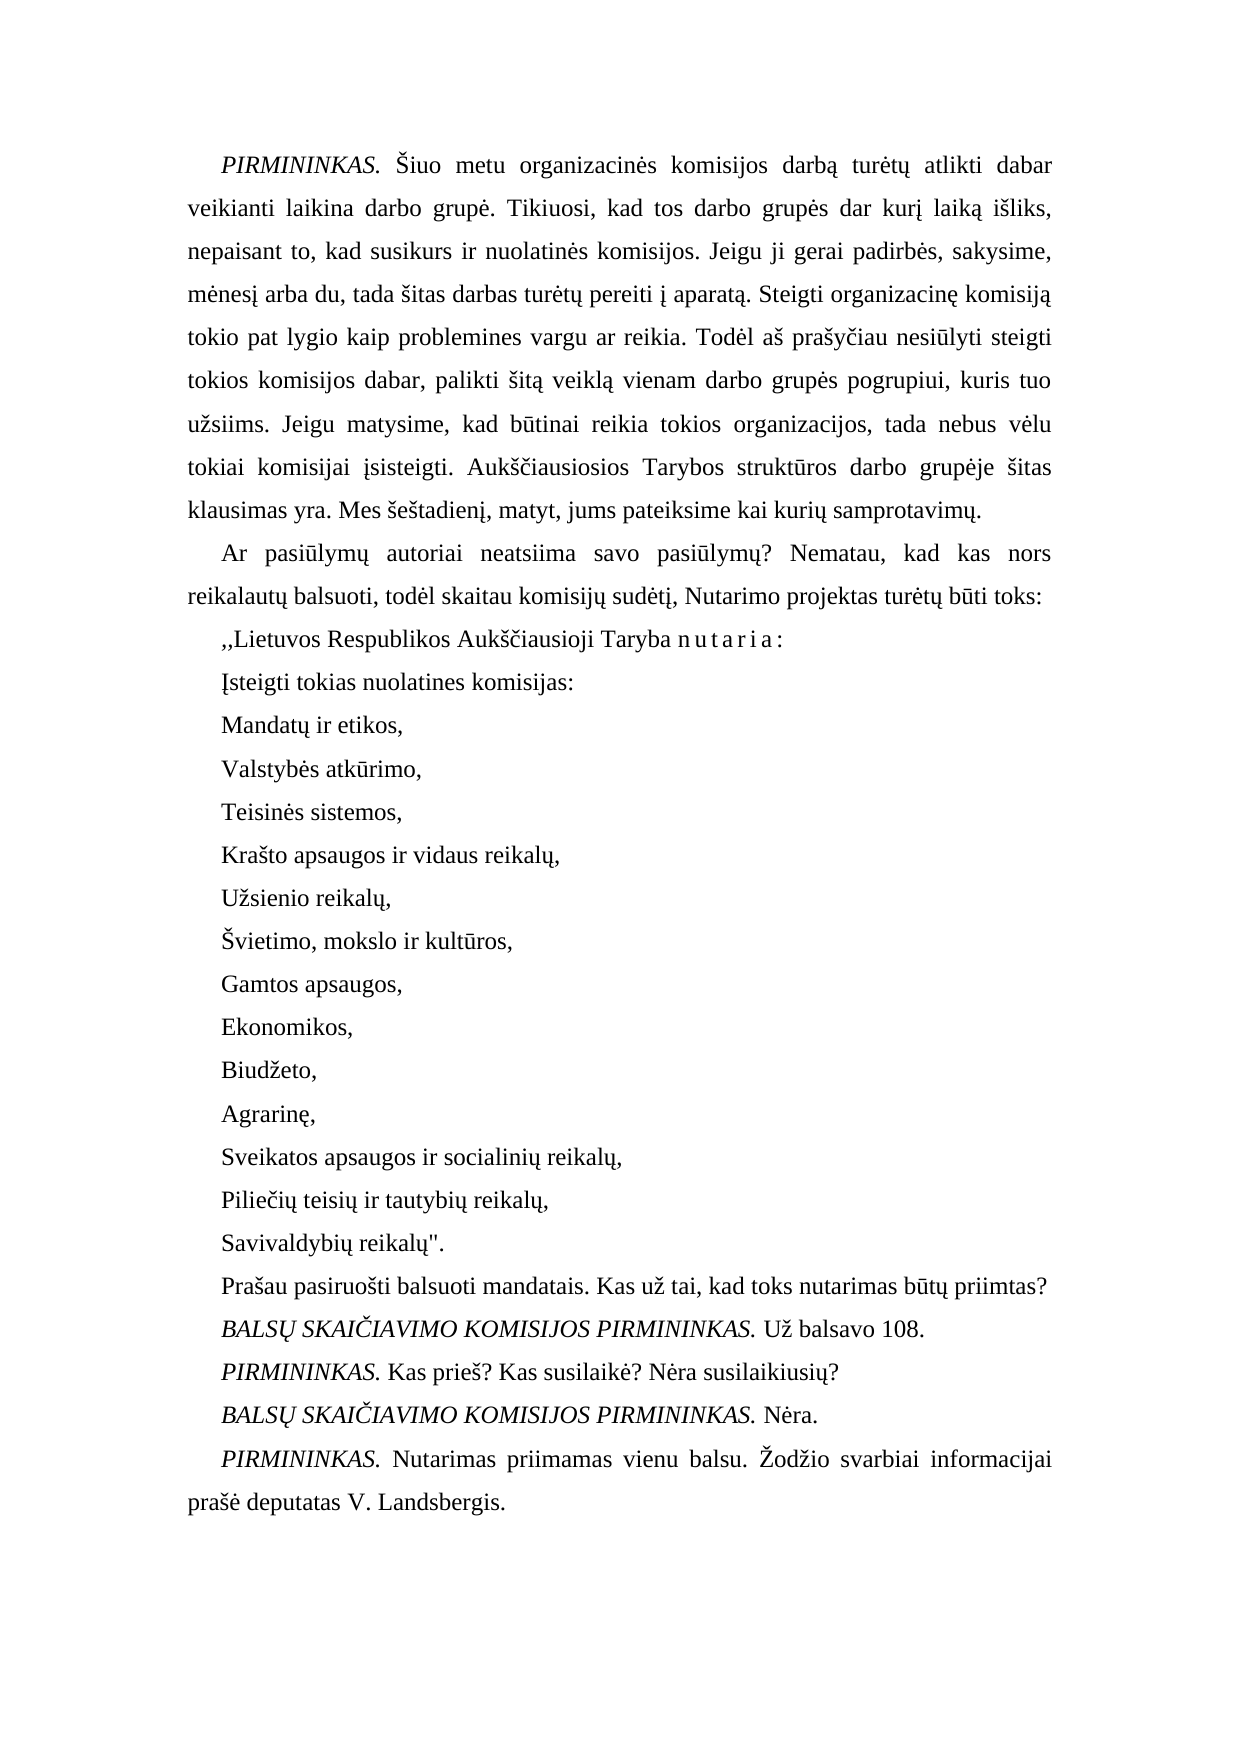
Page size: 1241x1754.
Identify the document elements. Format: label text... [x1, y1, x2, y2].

text Įsteigti tokias nuolatines komisijas: [187, 667, 1053, 696]
text Biudžeto, [187, 1056, 1053, 1084]
text Valstybės atkūrimo, [187, 754, 1053, 782]
text Mandatų ir etikos, [187, 711, 1053, 739]
text Užsienio reikalų, [187, 883, 1053, 912]
text Balsų skaičiavimo komisijos pirmininkas. Už balsavo 108. [187, 1314, 1053, 1343]
text Balsų skaičiavimo komisijos pirmininkas. Nėra. [187, 1401, 1053, 1429]
text Sveikatos apsaugos ir socialinių reikalų, [187, 1142, 1053, 1171]
text ,,Lietuvos Respublikos Aukščiausioji Taryba nutaria: [187, 624, 1053, 653]
text PIRMININKAS. Nutarimas priimamas vienu balsu. Žodžio svarbiai informacijai prašė deputatas V. Landsbergis. [187, 1444, 1053, 1516]
text Ekonomikos, [187, 1012, 1053, 1041]
text Pirmininkas. Kas prieš? Kas susilaikė? Nėra susilaikiusių? [187, 1357, 1053, 1386]
text Švietimo, mokslo ir kultūros, [187, 926, 1053, 955]
text PIRMININKAS. Šiuo metu organizacinės komisijos darbą turėtų atlikti dabar veikianti laikina darbo grupė. Tikiuosi, kad tos darbo grupės dar kurį laiką išliks, nepaisant to, kad susikurs ir nuolatinės komisijos. Jeigu ji gerai padirbės, sakysime, mėnesį arba du, tada šitas darbas turėtų pereiti į aparatą. Steigti organizacinę komisiją tokio pat lygio kaip problemines vargu ar reikia. Todėl aš prašyčiau nesiūlyti steigti tokios komisijos dabar, palikti šitą veiklą vienam darbo grupės pogrupiui, kuris tuo užsiims. Jeigu matysime, kad būtinai reikia tokios organizacijos, tada nebus vėlu tokiai komisijai įsisteigti. Aukščiausiosios Tarybos struktūros darbo grupėje šitas klausimas yra. Mes šeštadienį, matyt, jums pateiksime kai kurių samprotavimų. [187, 150, 1053, 524]
text Prašau pasiruošti balsuoti mandatais. Kas už tai, kad toks nutarimas būtų priimtas? [187, 1271, 1053, 1300]
text Teisinės sistemos, [187, 797, 1053, 826]
text Krašto apsaugos ir vidaus reikalų, [187, 840, 1053, 869]
text Savivaldybių reikalų". [187, 1228, 1053, 1257]
text Agrarinę, [187, 1099, 1053, 1127]
text Ar pasiūlymų autoriai neatsiima savo pasiūlymų? Nematau, kad kas nors reikalautų balsuoti, todėl skaitau komisijų sudėtį, Nutarimo projektas turėtų būti toks: [187, 538, 1053, 610]
text Piliečių teisių ir tautybių reikalų, [187, 1185, 1053, 1214]
text Gamtos apsaugos, [187, 969, 1053, 998]
